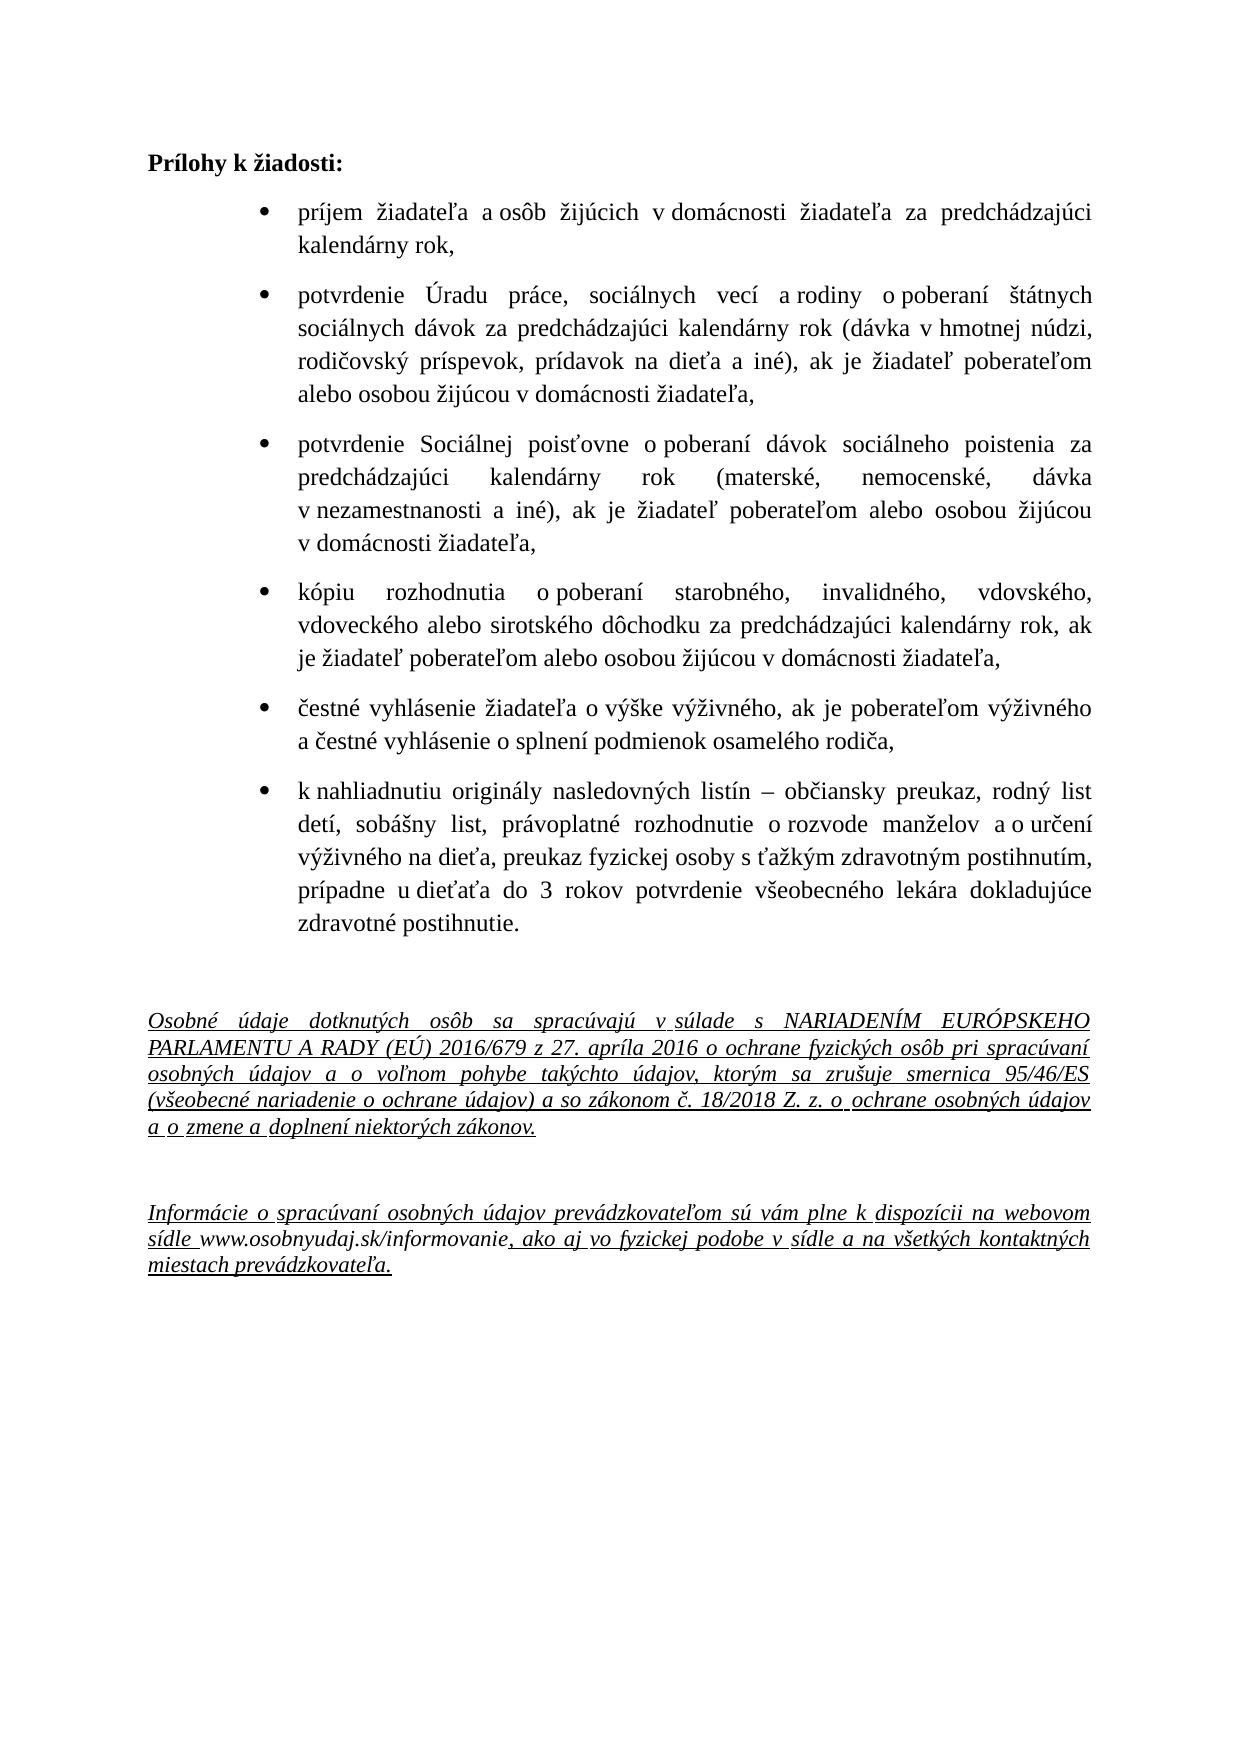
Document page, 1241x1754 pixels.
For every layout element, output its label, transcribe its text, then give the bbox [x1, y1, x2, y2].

list potvrdenie Sociálnej poisťovne o poberaní dávok sociálneho poistenia za predchádzajúci kalendárny rok (materské, nemocenské, dávka v nezamestnanosti a iné), ak je žiadateľ poberateľom alebo osobou žijúcou v domácnosti žiadateľa, [260, 429, 1093, 557]
text Informácie o spracúvaní osobných údajov prevádzkovateľom sú vám plne k dispozícii na webovom sídle www.osobnyudaj.sk/informovanie, ako aj vo fyzickej podobe v sídle a na všetkých kontaktných miestach prevádzkovateľa. [148, 1199, 1093, 1278]
text Prílohy k žiadosti: [148, 148, 1093, 176]
list čestné vyhlásenie žiadateľa o výške výživného, ak je poberateľom výživného a čestné vyhlásenie o splnení podmienok osamelého rodiča, [260, 693, 1093, 755]
list príjem žiadateľa a osôb žijúcich v domácnosti žiadateľa za predchádzajúci kalendárny rok, [260, 197, 1093, 259]
list k nahliadnutiu originály nasledovných listín – občiansky preukaz, rodný list detí, sobášny list, právoplatné rozhodnutie o rozvode manželov a o určení výživného na dieťa, preukaz fyzickej osoby s ťažkým zdravotným postihnutím, prípadne u dieťaťa do 3 rokov potvrdenie všeobecného lekára dokladujúce zdravotné postihnutie. [260, 776, 1093, 937]
text Osobné údaje dotknutých osôb sa spracúvajú v súlade s NARIADENÍM EURÓPSKEHO PARLAMENTU A RADY (EÚ) 2016/679 z 27. apríla 2016 o ochrane fyzických osôb pri spracúvaní osobných údajov a o voľnom pohybe takýchto údajov, ktorým sa zrušuje smernica 95/46/ES (všeobecné nariadenie o ochrane údajov) a so zákonom č. 18/2018 Z. z. o ochrane osobných údajov a o zmene a doplnení niektorých zákonov. [148, 1007, 1093, 1139]
list potvrdenie Úradu práce, sociálnych vecí a rodiny o poberaní štátnych sociálnych dávok za predchádzajúci kalendárny rok (dávka v hmotnej núdzi, rodičovský príspevok, prídavok na dieťa a iné), ak je žiadateľ poberateľom alebo osobou žijúcou v domácnosti žiadateľa, [260, 280, 1093, 408]
list kópiu rozhodnutia o poberaní starobného, invalidného, vdovského, vdoveckého alebo sirotského dôchodku za predchádzajúci kalendárny rok, ak je žiadateľ poberateľom alebo osobou žijúcou v domácnosti žiadateľa, [260, 577, 1093, 672]
